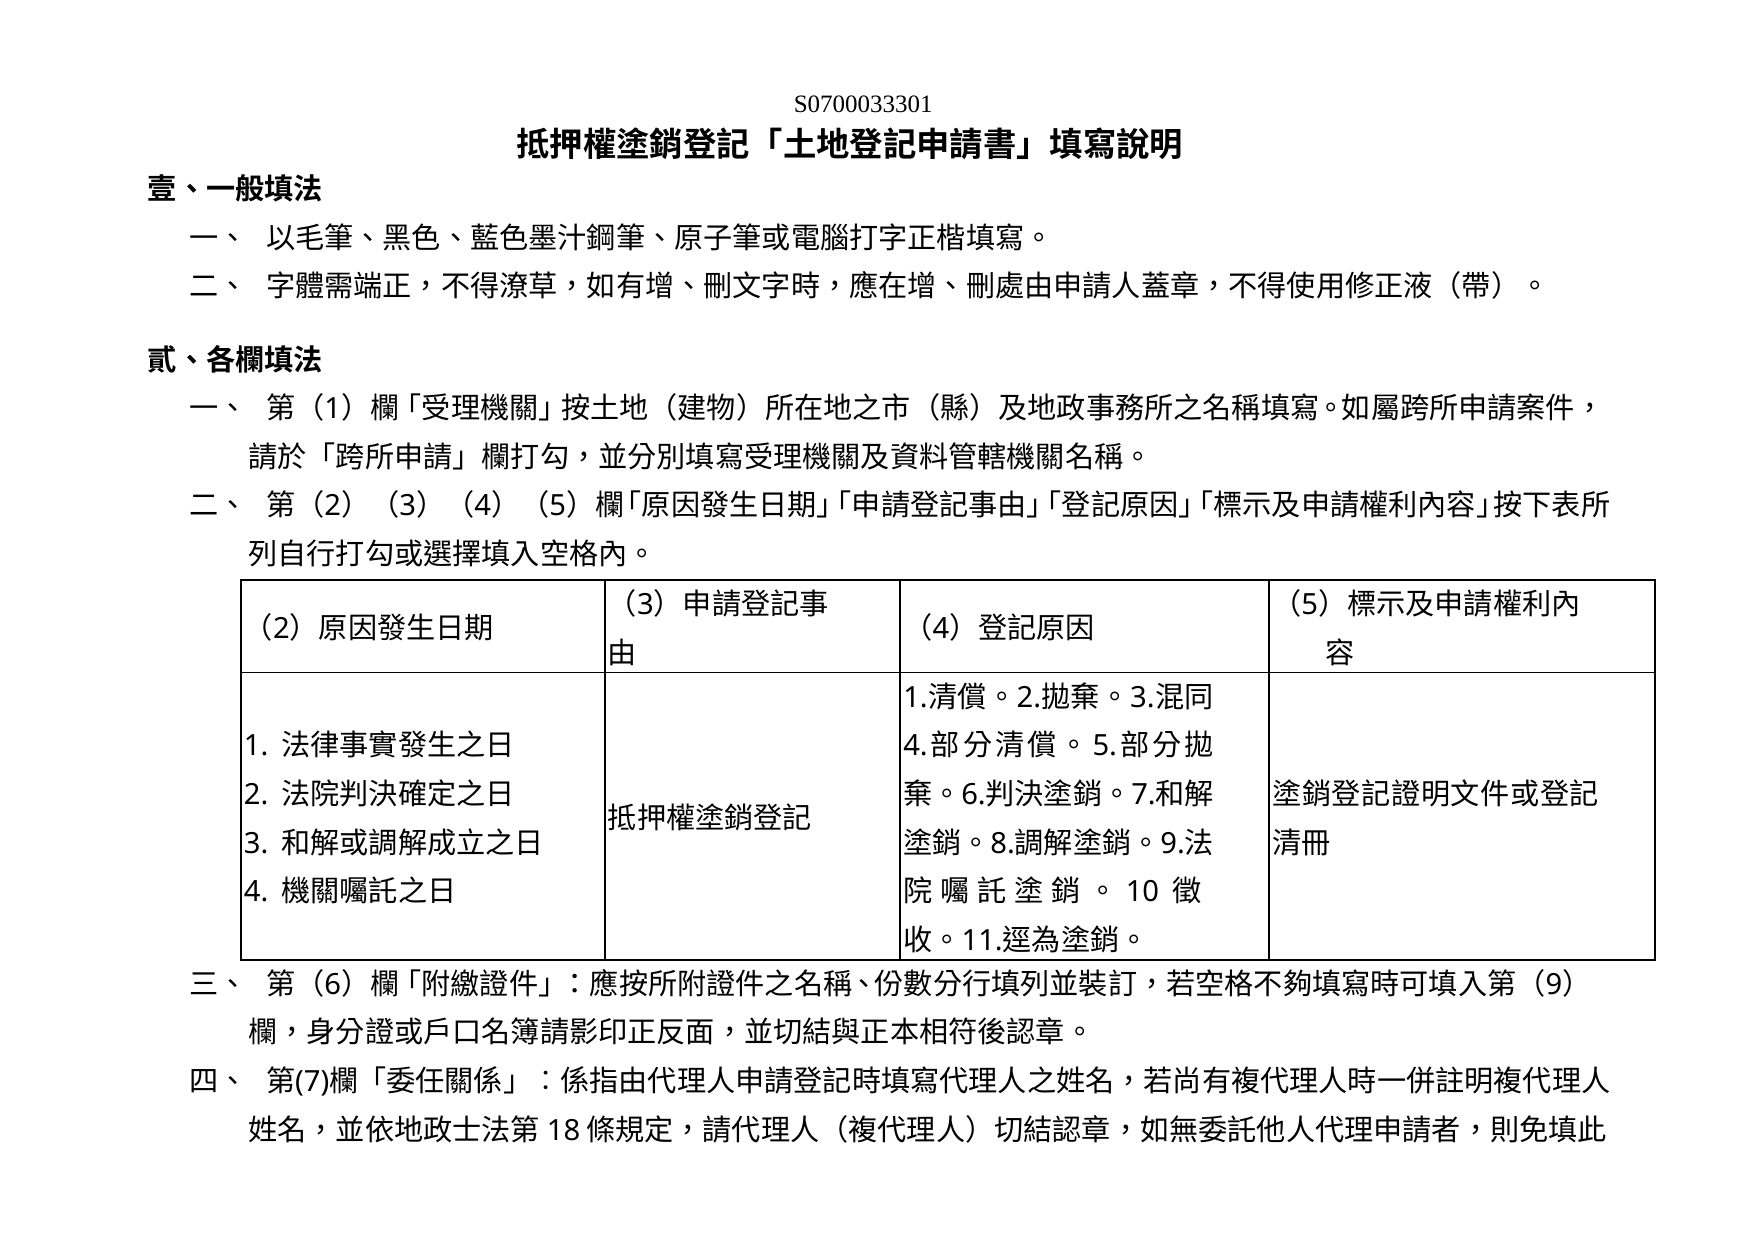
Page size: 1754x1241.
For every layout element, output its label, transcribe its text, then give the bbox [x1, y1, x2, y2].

list 以毛筆、黑色、藍色墨汁鋼筆、原子筆或電腦打字正楷填寫。 [189, 214, 1551, 256]
text 抵押權塗銷登記「土地登記申請書」填寫說明 [148, 117, 1551, 166]
list 字體需端正，不得潦草，如有增、刪文字時，應在增、刪處由申請人蓋章，不得使用修正液（帶）。 [189, 263, 1551, 305]
table_header （4）登記原因 [901, 581, 1268, 672]
list 第（1）欄「受理機關」按土地（建物）所在地之市（縣）及地政事務所之名稱填寫。如屬跨所申請案件，請於「跨所申請」欄打勾，並分別填寫受理機關及資料管轄機關名稱。 [189, 385, 1604, 476]
table_cell 法律事實發生之日 法院判決確定之日 和解或調解成立之日 機關囑託之日 [242, 673, 604, 959]
table_cell 塗銷登記證明文件或登記清冊 [1270, 673, 1654, 959]
text 壹、一般填法 [148, 166, 1551, 208]
list 第（6）欄「附繳證件」：應按所附證件之名稱、份數分行填列並裝訂，若空格不夠填寫時可填入第（9）欄，身分證或戶口名簿請影印正反面，並切結與正本相符後認章。 [189, 960, 1591, 1051]
table_header （2）原因發生日期 [242, 581, 604, 672]
text 貳、各欄填法 [148, 336, 1551, 378]
list 第(7)欄「委任關係」︰係指由代理人申請登記時填寫代理人之姓名，若尚有複代理人時一併註明複代理人姓名，並依地政士法第18條規定，請代理人（複代理人）切結認章，如無委託他人代理申請者，則免填此欄。 [189, 1058, 1610, 1149]
list 第（2）（3）（4）（5）欄「原因發生日期」「申請登記事由」「登記原因」「標示及申請權利內容」按下表所列自行打勾或選擇填入空格內。 [189, 482, 1610, 573]
table_cell 抵押權塗銷登記 [606, 673, 899, 959]
table_cell 1.清償。2.拋棄。3.混同4.部分清償。5.部分拋棄。6.判決塗銷。7.和解塗銷。8.調解塗銷。9.法院囑託塗銷。10徵收。11.逕為塗銷。 [901, 673, 1268, 959]
table_header （5）標示及申請權利內容 [1270, 581, 1654, 672]
table_header （3）申請登記事由 [606, 581, 899, 672]
